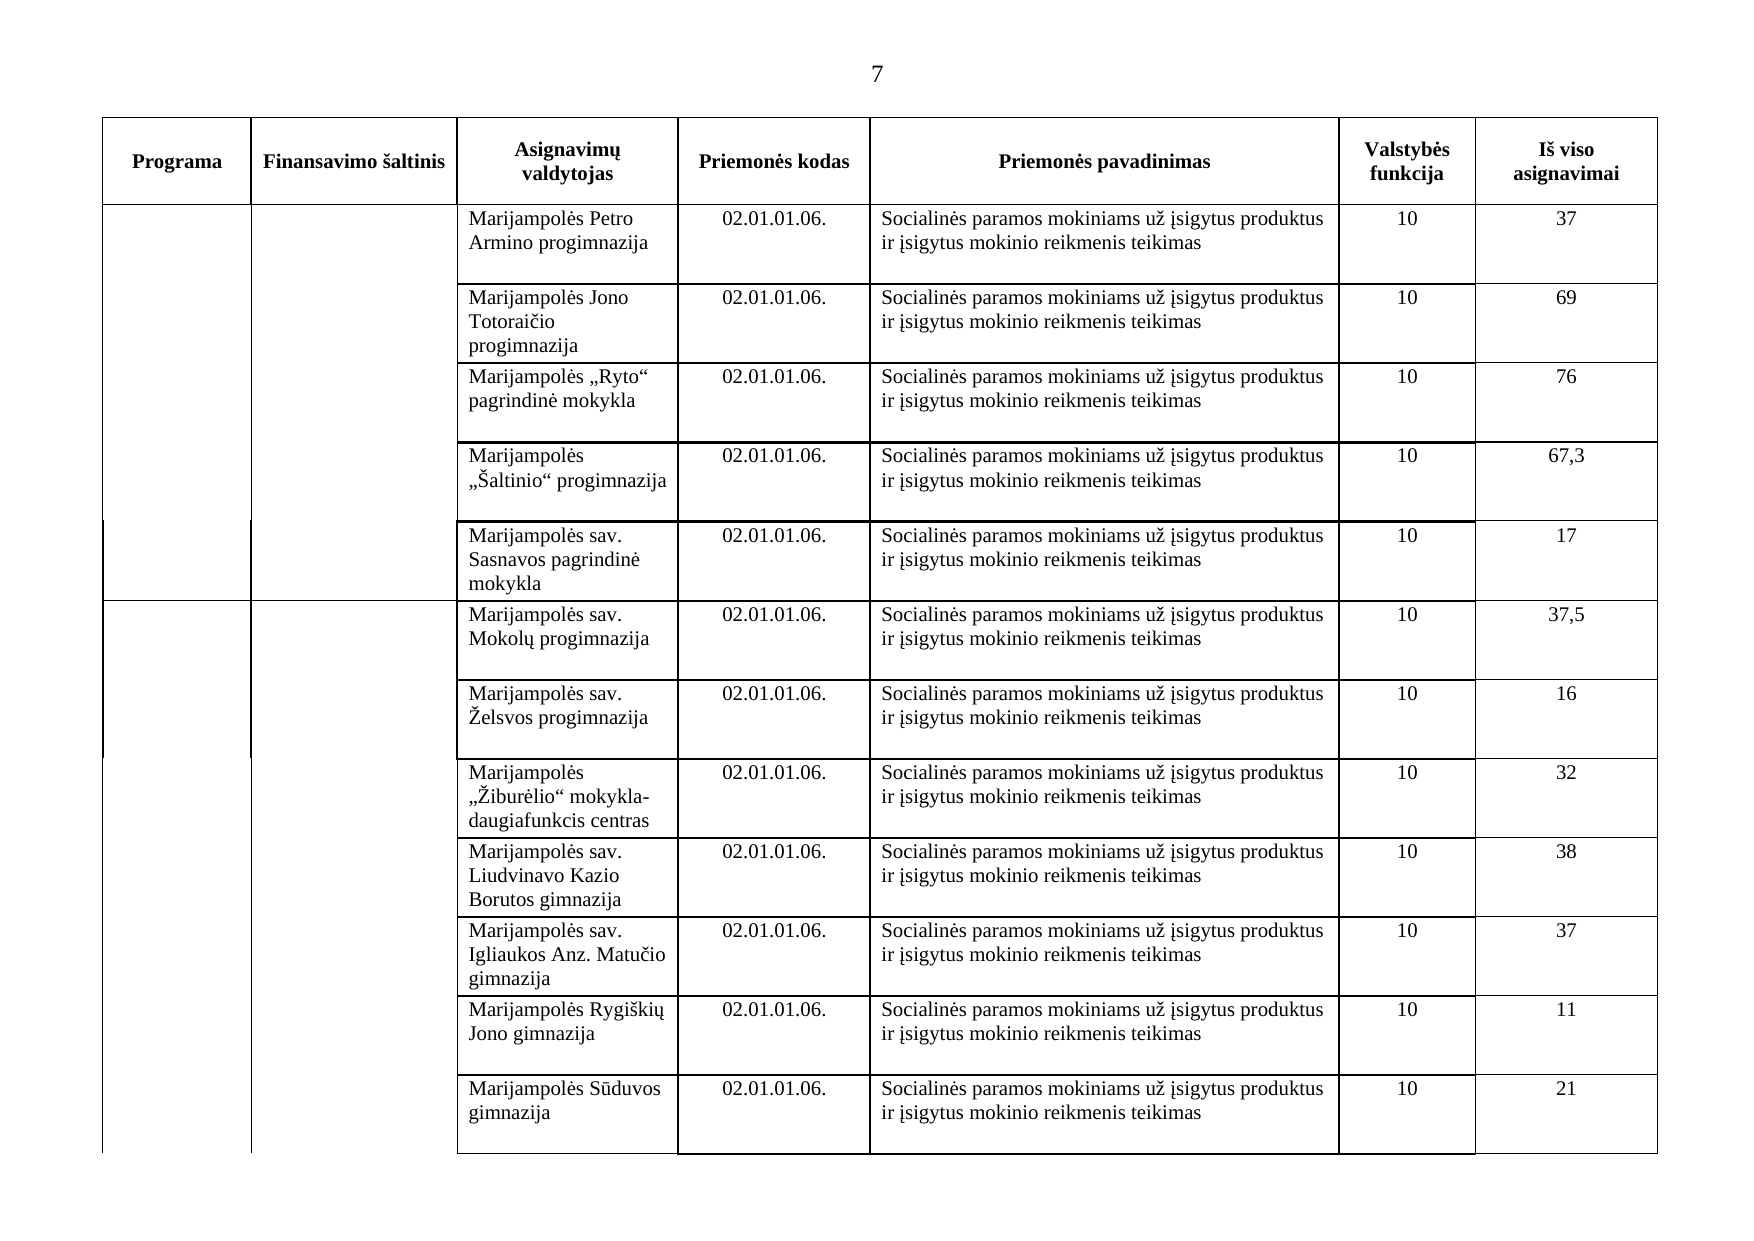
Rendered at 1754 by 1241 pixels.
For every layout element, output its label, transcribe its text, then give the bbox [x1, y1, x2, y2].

table_cell [104, 601, 250, 678]
table_cell [104, 679, 250, 758]
table_cell 37,5 [1476, 601, 1657, 678]
table_cell 02.01.01.06. [679, 444, 869, 520]
table_cell Socialinės paramos mokiniams už įsigytus produktus ir įsigytus mokinio reikmenis teikimas [871, 444, 1338, 520]
table_cell [103, 758, 251, 1074]
table_header Valstybės funkcija [1340, 118, 1475, 204]
table_cell Marijampolės sav. Želsvos progimnazija [458, 681, 677, 758]
table_cell Marijampolės sav. Sasnavos pagrindinė mokykla [458, 523, 677, 599]
table_cell [103, 205, 251, 362]
table_cell 37 [1476, 917, 1657, 995]
table_cell 02.01.01.06. [679, 681, 869, 758]
table_cell Marijampolės Rygiškių Jono gimnazija [458, 997, 677, 1074]
table_cell 10 [1340, 918, 1475, 995]
table_cell Socialinės paramos mokiniams už įsigytus produktus ir įsigytus mokinio reikmenis teikimas [871, 205, 1338, 283]
table_header Priemonės pavadinimas [871, 118, 1338, 204]
table_header Finansavimo šaltinis [252, 118, 456, 204]
table_cell 02.01.01.06. [679, 760, 869, 837]
table_cell Socialinės paramos mokiniams už įsigytus produktus ir įsigytus mokinio reikmenis teikimas [871, 602, 1338, 678]
table_cell [103, 1074, 251, 1153]
table_cell 10 [1340, 364, 1475, 441]
table_cell 10 [1340, 839, 1475, 916]
table_cell Socialinės paramos mokiniams už įsigytus produktus ir įsigytus mokinio reikmenis teikimas [871, 839, 1338, 916]
table_cell 10 [1340, 760, 1475, 837]
table_cell 10 [1340, 285, 1475, 362]
table_cell Socialinės paramos mokiniams už įsigytus produktus ir įsigytus mokinio reikmenis teikimas [871, 523, 1338, 599]
table_cell Socialinės paramos mokiniams už įsigytus produktus ir įsigytus mokinio reikmenis teikimas [871, 918, 1338, 995]
table_cell Socialinės paramos mokiniams už įsigytus produktus ir įsigytus mokinio reikmenis teikimas [871, 681, 1338, 758]
table_cell Marijampolės „Šaltinio“ progimnazija [458, 444, 677, 520]
table_cell [252, 205, 457, 362]
table_cell 10 [1340, 602, 1475, 678]
table_cell Marijampolės sav. Igliaukos Anz. Matučio gimnazija [458, 918, 677, 995]
table_cell [252, 679, 456, 758]
table_cell [252, 758, 457, 1074]
table_cell Socialinės paramos mokiniams už įsigytus produktus ir įsigytus mokinio reikmenis teikimas [871, 364, 1338, 441]
table_cell 02.01.01.06. [679, 364, 869, 441]
table_cell [252, 362, 457, 520]
table_cell [104, 520, 250, 599]
table_cell Marijampolės sav. Mokolų progimnazija [458, 602, 677, 678]
table_cell 38 [1476, 838, 1657, 916]
table_cell 69 [1476, 284, 1657, 362]
table_cell [103, 362, 251, 520]
table_cell 17 [1476, 521, 1657, 599]
table_cell 10 [1340, 1076, 1475, 1153]
table_cell 10 [1340, 681, 1475, 758]
table_cell 21 [1476, 1075, 1657, 1153]
table_cell Marijampolės sav. Liudvinavo Kazio Borutos gimnazija [458, 839, 677, 916]
table_header Programa [103, 118, 250, 204]
table_cell 10 [1340, 523, 1475, 599]
table_cell 02.01.01.06. [679, 1076, 869, 1153]
table_cell Socialinės paramos mokiniams už įsigytus produktus ir įsigytus mokinio reikmenis teikimas [871, 997, 1338, 1074]
table_cell 02.01.01.06. [679, 997, 869, 1074]
table_cell Marijampolės „Ryto“ pagrindinė mokykla [458, 364, 677, 441]
table_cell [252, 1074, 457, 1153]
table_cell Socialinės paramos mokiniams už įsigytus produktus ir įsigytus mokinio reikmenis teikimas [871, 285, 1338, 362]
table_cell Marijampolės „Žiburėlio“ mokykla-daugiafunkcis centras [458, 760, 677, 837]
table_cell 76 [1476, 363, 1657, 441]
table_cell Marijampolės Petro Armino progimnazija [458, 205, 677, 283]
table_cell 02.01.01.06. [679, 285, 869, 362]
table_cell 37 [1476, 205, 1657, 283]
table_cell [252, 520, 456, 599]
table_cell 11 [1476, 996, 1657, 1074]
table_cell 02.01.01.06. [679, 523, 869, 599]
table_cell 02.01.01.06. [679, 839, 869, 916]
table_cell 32 [1476, 759, 1657, 837]
table_cell 02.01.01.06. [679, 918, 869, 995]
table_cell 10 [1340, 997, 1475, 1074]
table_header Iš viso asignavimai [1476, 118, 1657, 204]
table_cell 67,3 [1476, 443, 1657, 520]
table_cell [252, 601, 456, 678]
table_cell Socialinės paramos mokiniams už įsigytus produktus ir įsigytus mokinio reikmenis teikimas [871, 1076, 1338, 1153]
table_cell 02.01.01.06. [679, 602, 869, 678]
table_cell 02.01.01.06. [679, 205, 869, 283]
table_cell Marijampolės Sūduvos gimnazija [458, 1076, 677, 1153]
table_cell 16 [1476, 680, 1657, 758]
table_cell Marijampolės Jono Totoraičio progimnazija [458, 285, 677, 362]
table_cell 10 [1340, 444, 1475, 520]
table_header Priemonės kodas [679, 118, 869, 204]
table_cell Socialinės paramos mokiniams už įsigytus produktus ir įsigytus mokinio reikmenis teikimas [871, 760, 1338, 837]
table_cell 10 [1340, 205, 1475, 283]
table_header Asignavimų valdytojas [458, 118, 677, 204]
